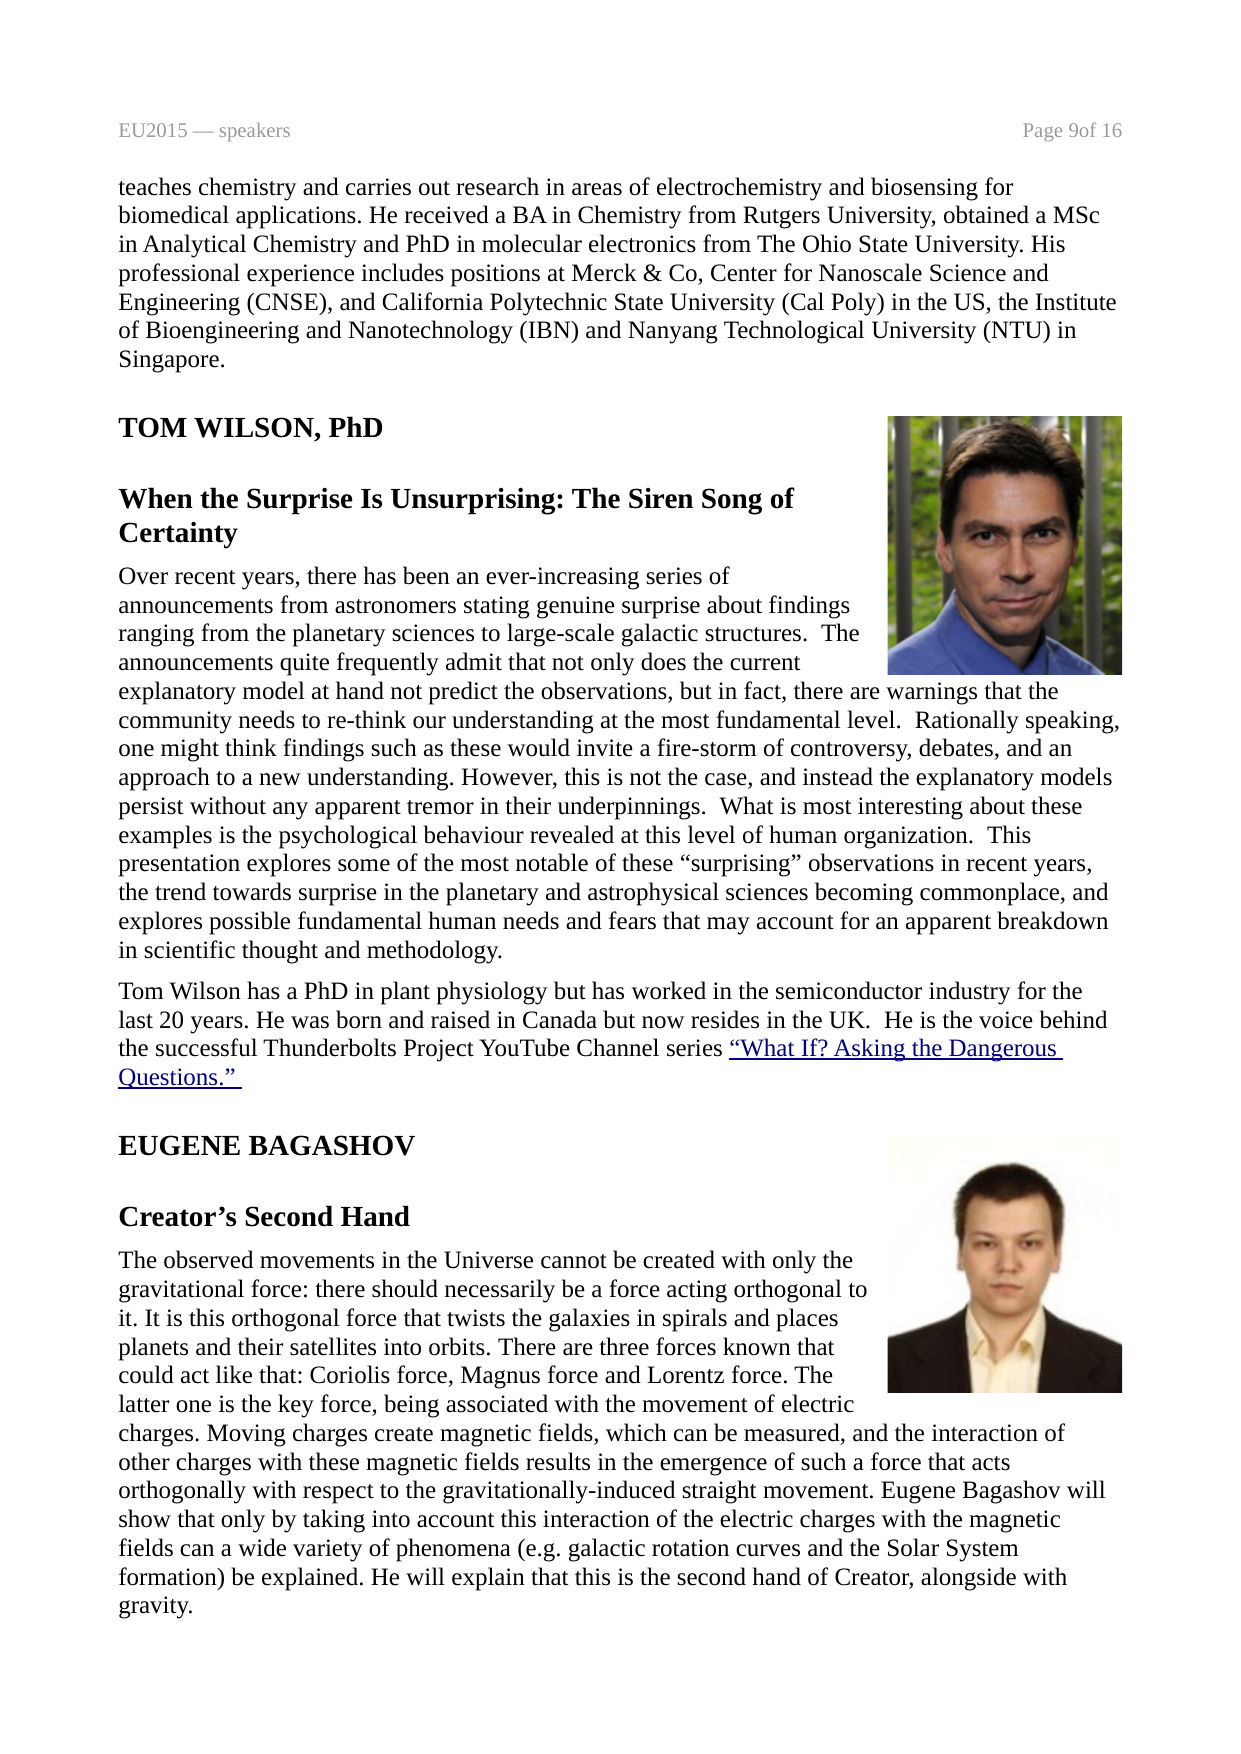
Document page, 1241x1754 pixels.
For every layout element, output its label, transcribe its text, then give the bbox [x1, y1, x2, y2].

subtitle Creator’s Second Hand [118, 1199, 887, 1233]
subtitle EUGENE BAGASHOV [118, 1128, 1122, 1162]
text The observed movements in the Universe cannot be created with only the gravitational force: there should necessarily be a force acting orthogonal to it. It is this orthogonal force that twists the galaxies in spirals and places planets and their satellites into orbits. There are three forces known that could act like that: Coriolis force, Magnus force and Lorentz force. The latter one is the key force, being associated with the movement of electric charges. Moving charges create magnetic fields, which can be measured, and the interaction of other charges with these magnetic fields results in the emergence of such a force that acts orthogonally with respect to the gravitationally-induced straight movement. Eugene Bagashov will show that only by taking into account this interaction of the electric charges with the magnetic fields can a wide variety of phenomena (e.g. galactic rotation curves and the Solar System formation) be explained. He will explain that this is the second hand of Creator, alongside with gravity. [118, 1246, 1122, 1619]
text Over recent years, there has been an ever-increasing series of announcements from astronomers stating genuine surprise about findings ranging from the planetary sciences to large-scale galactic structures. The announcements quite frequently admit that not only does the current explanatory model at hand not predict the observations, but in fact, there are warnings that the community needs to re-think our understanding at the most fundamental level. Rationally speaking, one might think findings such as these would invite a fire-storm of controversy, debates, and an approach to a new understanding. However, this is not the case, and instead the explanatory models persist without any apparent tremor in their underpinnings. What is most interesting about these examples is the psychological behaviour revealed at this level of human organization. This presentation explores some of the most notable of these “surprising” observations in recent years, the trend towards surprise in the planetary and astrophysical sciences becoming commonplace, and explores possible fundamental human needs and fears that may account for an apparent breakdown in scientific thought and methodology. [118, 561, 1122, 963]
picture [887, 1136, 1123, 1393]
text Tom Wilson has a PhD in plant physiology but has worked in the semiconductor industry for the last 20 years. He was born and raised in Canada but now resides in the UK. He is the voice behind the successful Thunderbolts Project YouTube Channel series “What If? Asking the Dangerous Questions.” [118, 976, 1122, 1091]
text teaches chemistry and carries out research in areas of electrochemistry and biosensing for biomedical applications. He received a BA in Chemistry from Rutgers University, obtained a MSc in Analytical Chemistry and PhD in molecular electronics from The Ohio State University. His professional experience includes positions at Merck & Co, Center for Nanoscale Science and Engineering (CNSE), and California Polytechnic State University (Cal Poly) in the US, the Institute of Bioengineering and Nanotechnology (IBN) and Nanyang Technological University (NTU) in Singapore. [118, 172, 1122, 373]
subtitle TOM WILSON, PhD [118, 410, 1122, 444]
picture [887, 416, 1123, 675]
subtitle When the Surprise Is Unsurprising: The Siren Song of Certainty [118, 481, 887, 548]
